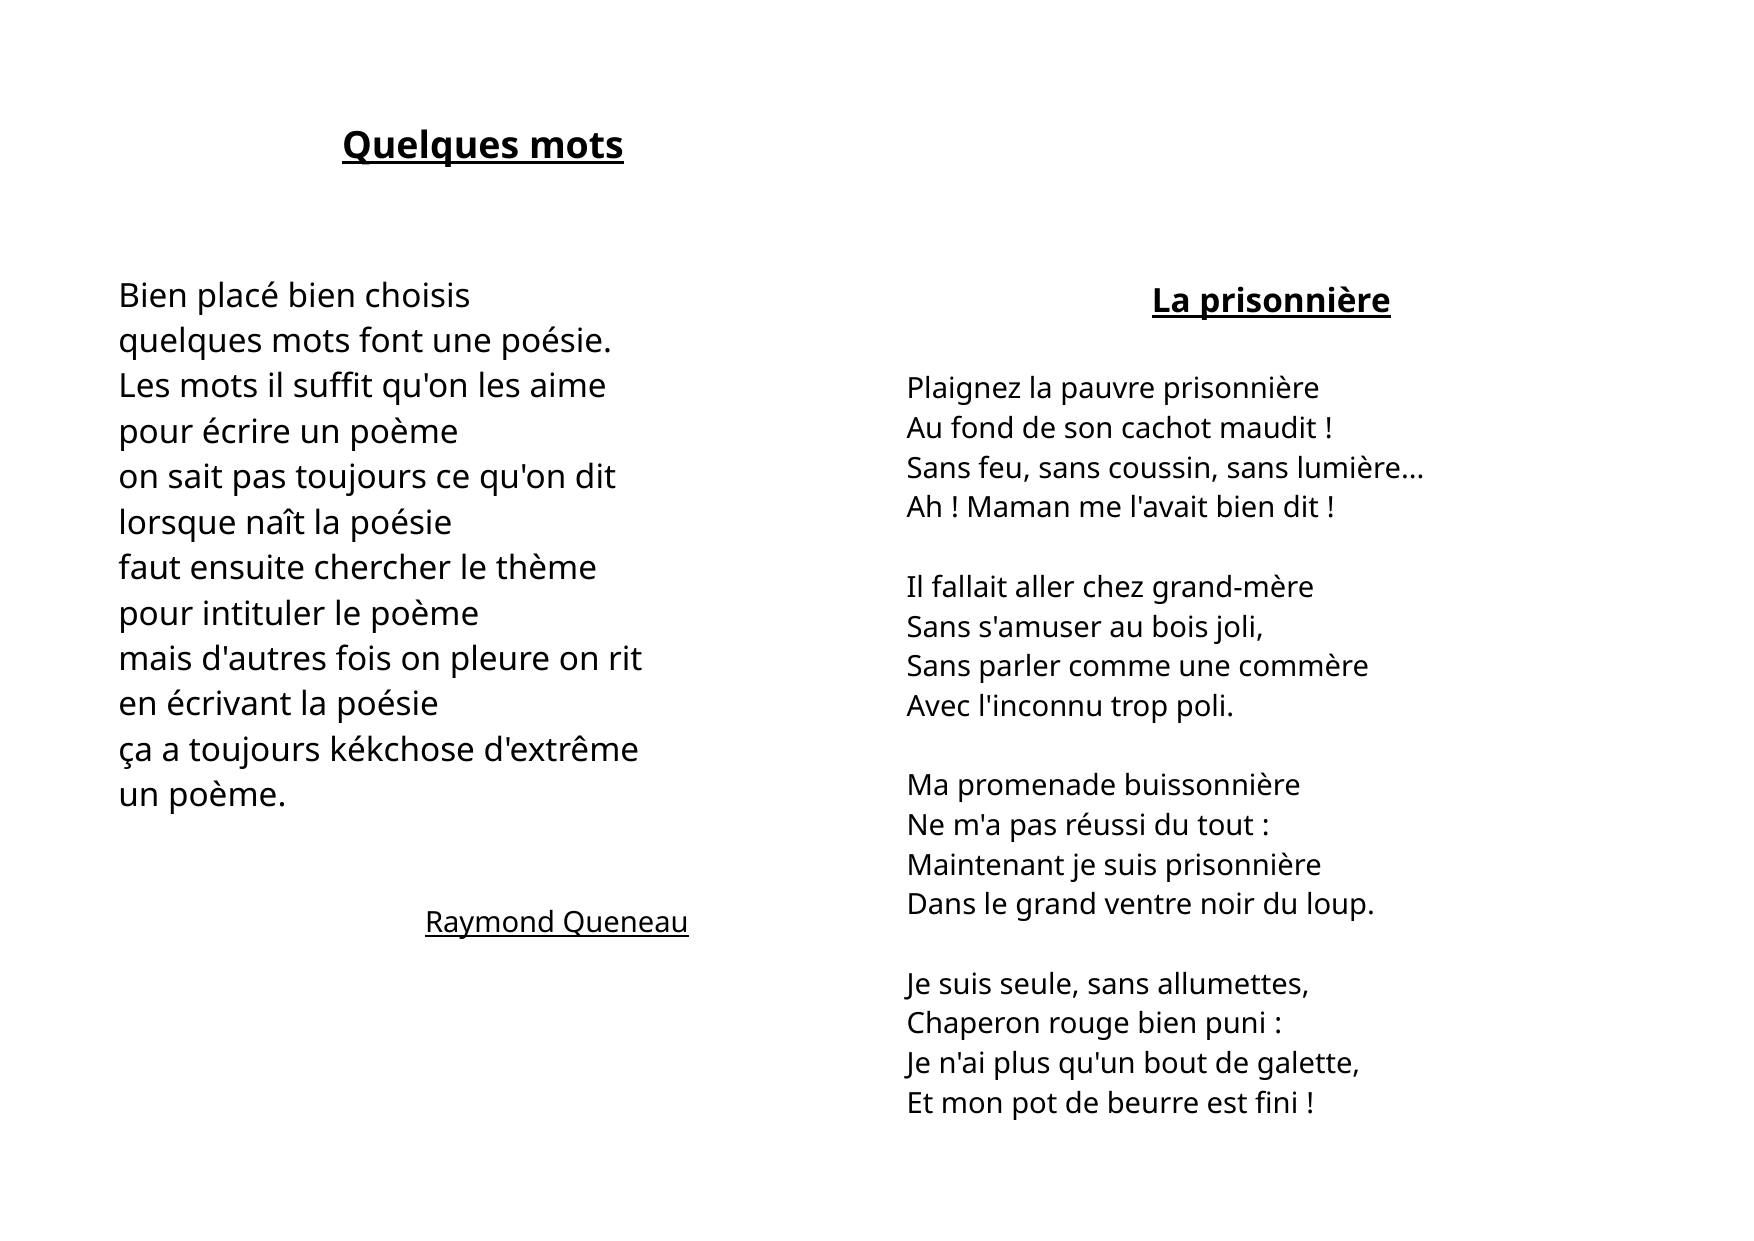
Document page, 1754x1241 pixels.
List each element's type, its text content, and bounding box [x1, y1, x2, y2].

text La prisonnière [906, 277, 1636, 322]
text Avec l'inconnu trop poli. [906, 685, 1636, 725]
text Et mon pot de beurre est fini ! [906, 1082, 1636, 1122]
text Bien placé bien choisis [118, 271, 847, 317]
text Maintenant je suis prisonnière [906, 844, 1636, 884]
text Sans s'amuser au bois joli, [906, 606, 1636, 646]
text Sans parler comme une commère [906, 646, 1636, 685]
text en écrivant la poésie [118, 680, 847, 726]
text pour écrire un poème [118, 408, 847, 453]
text on sait pas toujours ce qu'on dit [118, 453, 847, 498]
text Je suis seule, sans allumettes, [906, 963, 1636, 1003]
text un poème. [118, 771, 847, 816]
text Je n'ai plus qu'un bout de galette, [906, 1042, 1636, 1082]
text Ma promenade buissonnière [906, 764, 1636, 804]
text lorsque naît la poésie [118, 498, 847, 544]
text Chaperon rouge bien puni : [906, 1003, 1636, 1042]
text faut ensuite chercher le thème [118, 544, 847, 589]
text ça a toujours kékchose d'extrême [118, 726, 847, 771]
text Les mots il suffit qu'on les aime [118, 362, 847, 408]
text Quelques mots [118, 118, 847, 169]
text quelques mots font une poésie. [118, 317, 847, 362]
text Ne m'a pas réussi du tout : [906, 804, 1636, 844]
text Sans feu, sans coussin, sans lumière... [906, 447, 1636, 487]
text Ah ! Maman me l'avait bien dit ! [906, 487, 1636, 526]
text Raymond Queneau [118, 901, 847, 941]
text Plaignez la pauvre prisonnière [906, 368, 1636, 407]
text pour intituler le poème [118, 589, 847, 635]
text mais d'autres fois on pleure on rit [118, 635, 847, 680]
text Dans le grand ventre noir du loup. [906, 884, 1636, 923]
text Au fond de son cachot maudit ! [906, 407, 1636, 447]
text Il fallait aller chez grand-mère [906, 566, 1636, 606]
